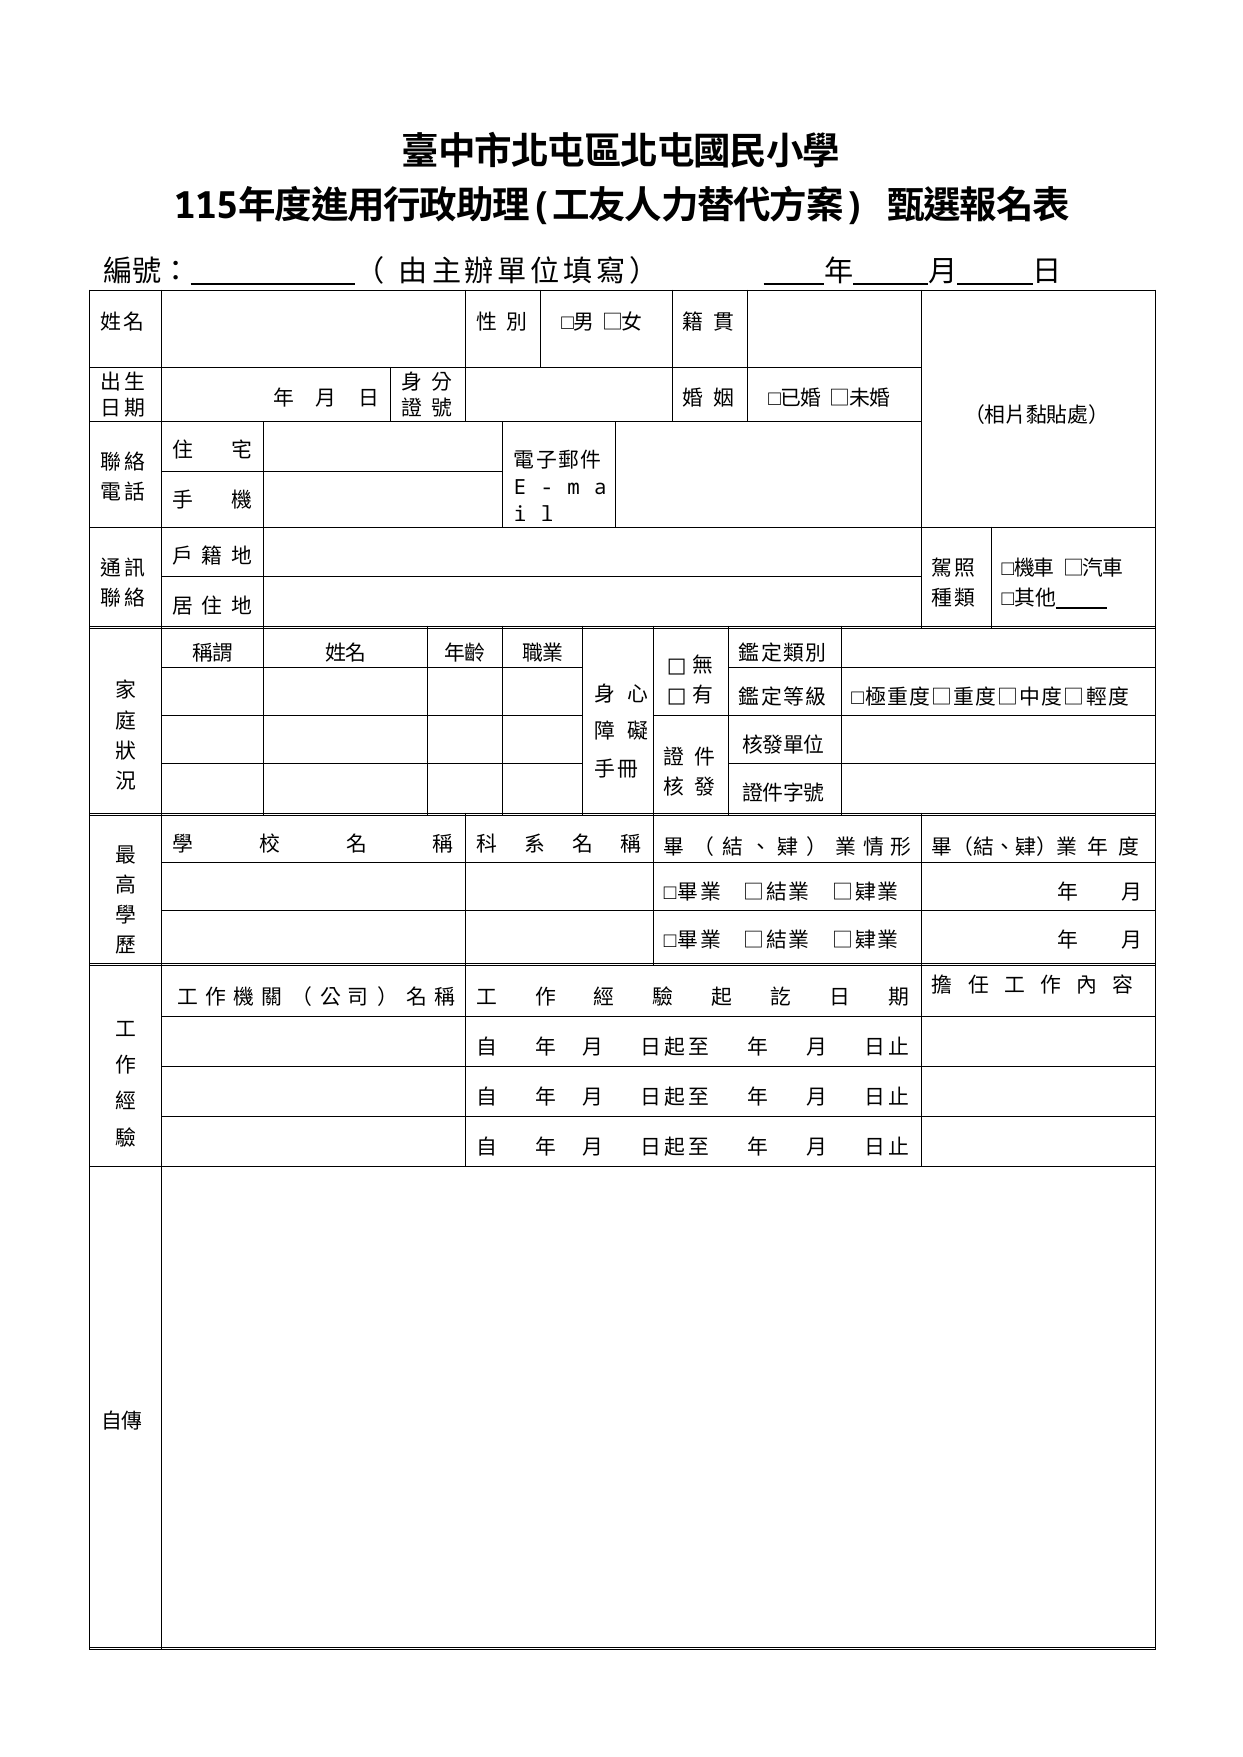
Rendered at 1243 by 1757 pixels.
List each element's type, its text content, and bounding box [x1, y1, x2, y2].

table_cell 居 住 地 [162, 577, 263, 626]
table_cell 證件字號 [729, 764, 841, 812]
subtitle 臺中市北屯區北屯國民小學 [74, 121, 1169, 175]
table_cell [503, 668, 582, 715]
table_cell [264, 716, 427, 763]
table_cell 擔 任 工 作 內 容 [922, 966, 1155, 1016]
table_header 性 別 [466, 291, 540, 367]
table_cell [428, 668, 502, 715]
table_cell [162, 668, 263, 715]
table_cell 工作經驗 [90, 966, 161, 1166]
table_cell 工 作 機 關 （ 公 司 ） 名 稱 [162, 966, 465, 1016]
table_cell □畢業 □結業 □肄業 [654, 911, 921, 962]
table_cell [616, 422, 921, 527]
table_cell 自傳 [90, 1167, 161, 1647]
table_cell 通訊 聯絡 [90, 528, 161, 626]
table_cell [428, 716, 502, 763]
table_cell 電子郵件 E - m a i l [503, 422, 615, 527]
table_cell [162, 1117, 465, 1166]
table_cell 畢（結、肄）業 年 度 [922, 816, 1155, 862]
table_cell [162, 1017, 465, 1066]
table_cell [503, 716, 582, 763]
table_cell 姓名 [264, 629, 427, 667]
text 編號： （ 由主辦單位填寫） 年 月 日 [74, 247, 1092, 289]
table_cell 自 年 月 日起至 年 月 日止 [466, 1117, 921, 1166]
table_cell □畢業 □結業 □肄業 [654, 863, 921, 910]
table_cell 身心 障礙 手冊 [583, 629, 653, 812]
table_cell 戶 籍 地 [162, 528, 263, 576]
table_cell 無 有 [654, 629, 728, 715]
table_cell 證 件 核 發 [654, 716, 728, 812]
text 115年度進用行政助理(工友人力替代方案) 甄選報名表 [74, 175, 1170, 229]
table_cell 核發單位 [729, 716, 841, 763]
table_cell 鑑定類別 [729, 629, 841, 667]
table_header 籍 貫 [673, 291, 747, 367]
table_cell [162, 1167, 1155, 1647]
table_cell 畢 （ 結 、 肄 ） 業 情 形 [654, 816, 921, 862]
table_cell 鑑定等級 [729, 668, 841, 715]
table_cell 稱謂 [162, 629, 263, 667]
table_cell [264, 577, 921, 626]
table_cell 駕照 種類 [922, 528, 991, 626]
table_cell [162, 1067, 465, 1116]
table_cell [264, 422, 502, 471]
table_cell 學 校 名 稱 [162, 816, 465, 862]
table_cell [922, 1067, 1155, 1116]
table_cell 住 宅 [162, 422, 263, 471]
table_cell 家庭狀況 [90, 629, 161, 812]
table_cell [503, 764, 582, 812]
table_cell 工 作 經 驗 起 訖 日 期 [466, 966, 921, 1016]
table_cell [842, 764, 1155, 812]
table_cell [922, 1117, 1155, 1166]
table_cell 聯絡 電話 [90, 422, 161, 527]
table_cell [922, 1017, 1155, 1066]
table_cell [466, 911, 653, 962]
table_cell 身 分 證 號 [391, 368, 465, 421]
table_cell [842, 629, 1155, 667]
table_cell 年 月 日 [162, 368, 390, 421]
table_cell [264, 668, 427, 715]
table_cell [466, 863, 653, 910]
table_cell 最高學歷 [90, 816, 161, 962]
table_cell [162, 911, 465, 962]
table_cell 自 年 月 日起至 年 月 日止 [466, 1067, 921, 1116]
table_cell 手 機 [162, 472, 263, 527]
table_cell □已婚 □未婚 [748, 368, 921, 421]
table_header （相片黏貼處） [922, 291, 1155, 527]
table_cell 年齡 [428, 629, 502, 667]
table_header [162, 291, 465, 367]
table_cell 出生 日期 [90, 368, 161, 421]
table_cell [842, 716, 1155, 763]
table_header □男 □女 [541, 291, 672, 367]
table_cell 婚 姻 [673, 368, 747, 421]
table_header 姓名 [90, 291, 161, 367]
table_cell 年 月 [922, 911, 1155, 962]
table_cell [264, 528, 921, 576]
table_cell 職業 [503, 629, 582, 667]
table_cell □極重度□重度□中度□輕度 [842, 668, 1155, 715]
table_cell [428, 764, 502, 812]
table_cell 年 月 [922, 863, 1155, 910]
table_cell □機車 □汽車 □其他 [992, 528, 1155, 626]
table_cell [162, 863, 465, 910]
table_cell 自 年 月 日起至 年 月 日止 [466, 1017, 921, 1066]
table_cell [264, 472, 502, 527]
table_cell 科 系 名 稱 [466, 816, 653, 862]
table_header [748, 291, 921, 367]
table_cell [466, 368, 672, 421]
table_cell [162, 716, 263, 763]
table_cell [264, 764, 427, 812]
table_cell [162, 764, 263, 812]
